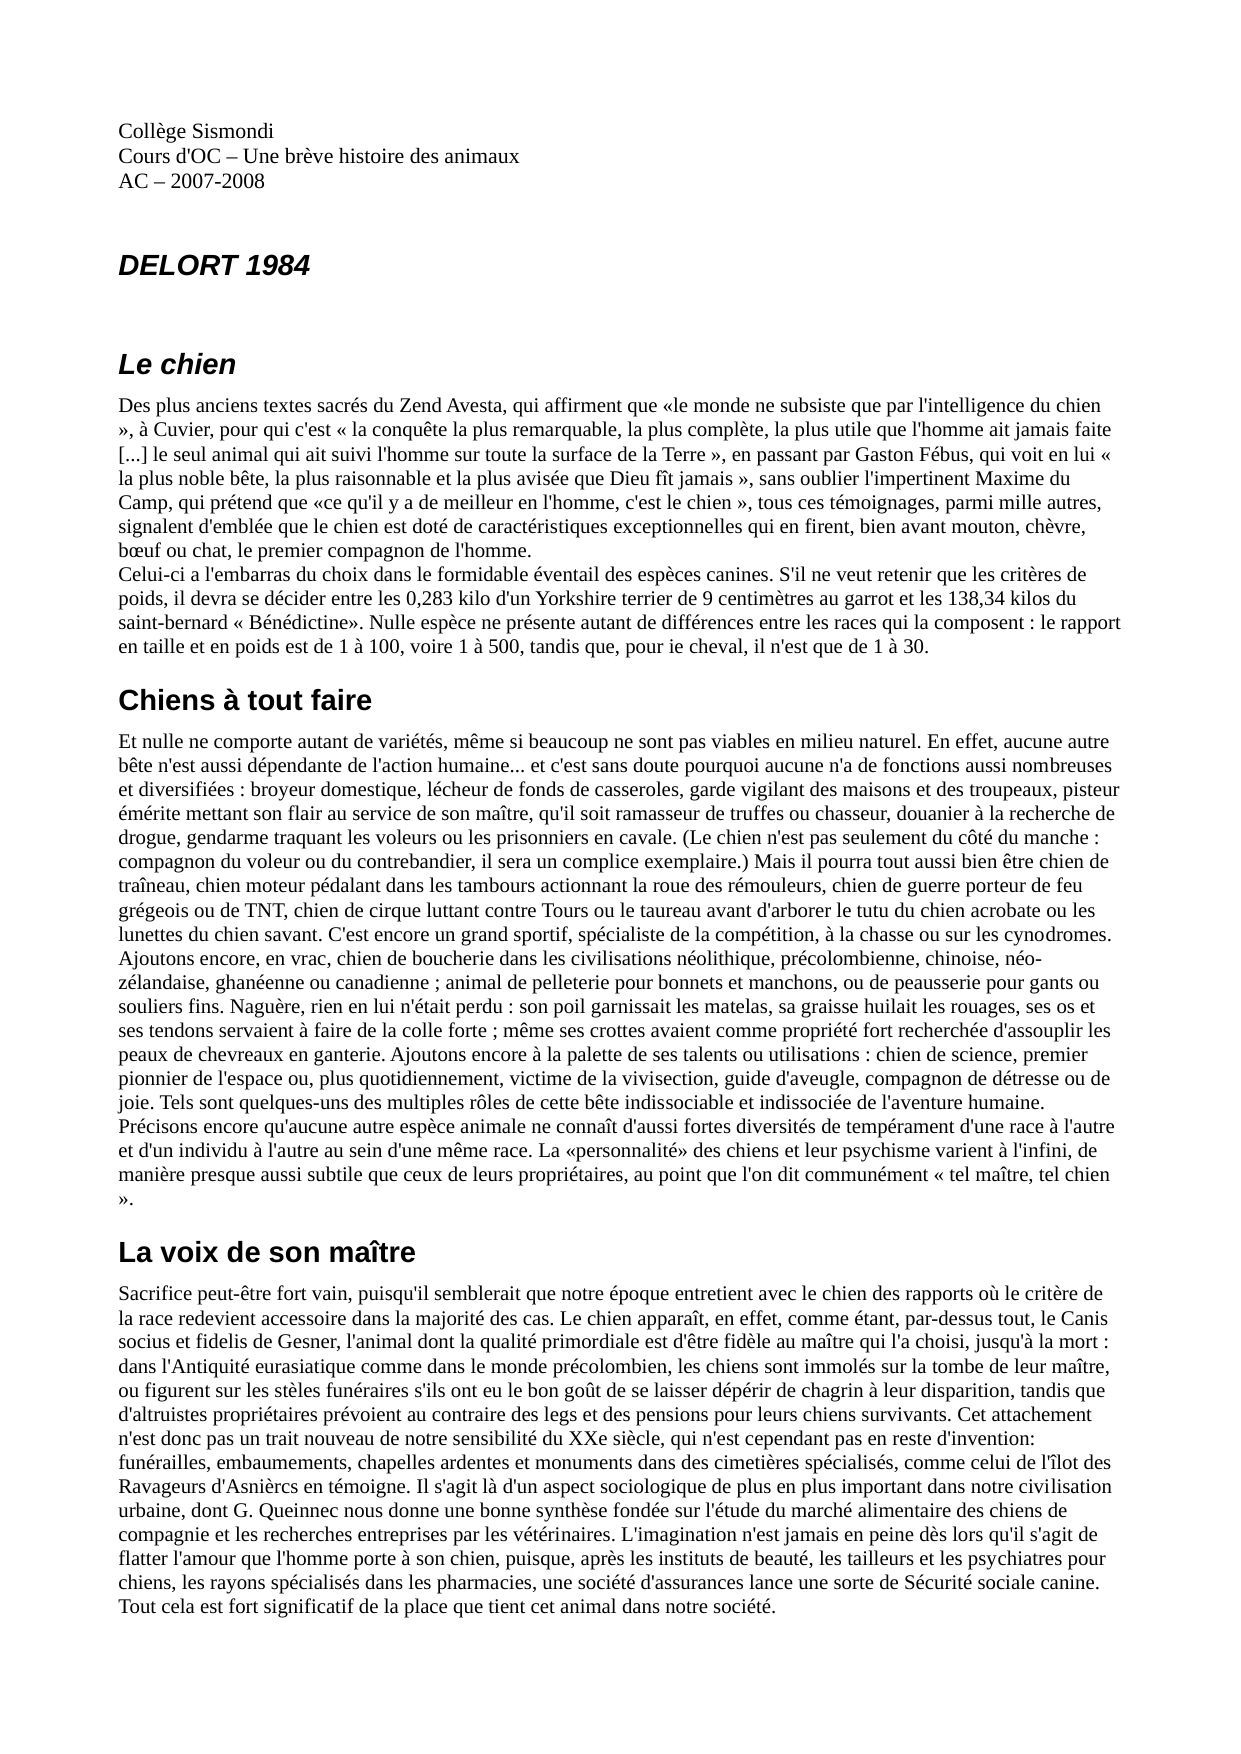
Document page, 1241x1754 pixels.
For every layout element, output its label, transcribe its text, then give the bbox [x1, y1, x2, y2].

text Sacrifice peut-être fort vain, puisqu'il semblerait que notre époque entretient avec le chien des rapports où le critère de la race redevient accessoire dans la majorité des cas. Le chien apparaît, en effet, comme étant, par-dessus tout, le Canis socius et fidelis de Gesner, l'animal dont la qualité primor­diale est d'être fidèle au maître qui l'a choisi, jusqu'à la mort : dans l'Antiquité eurasiatique comme dans le monde précolombien, les chiens sont immolés sur la tombe de leur maître, ou figurent sur les stèles funéraires s'ils ont eu le bon goût de se laisser dépérir de chagrin à leur disparition, tandis que d'altruistes propriétaires prévoient au contraire des legs et des pensions pour leurs chiens survivants. Cet attachement n'est donc pas un trait nouveau de notre sensibilité du XXe siècle, qui n'est cependant pas en reste d'invention: funérailles, embaumements, chapelles ardentes et monu­ments dans des cimetières spécialisés, comme celui de l'îlot des Ravageurs d'Asnièrcs en témoigne. Il s'agit là d'un aspect sociologique de plus en plus important dans notre civi­lisation urbaine, dont G. Queinnec nous donne une bonne synthèse fondée sur l'étude du marché alimentaire des chiens de compagnie et les recherches entreprises par les vétéri­naires. L'imagination n'est jamais en peine dès lors qu'il s'agit de flatter l'amour que l'homme porte à son chien, puisque, après les instituts de beauté, les tailleurs et les psy­chiatres pour chiens, les rayons spécialisés dans les pharma­cies, une société d'assurances lance une sorte de Sécurité sociale canine. Tout cela est fort significatif de la place que tient cet animal dans notre société. [118, 1281, 1122, 1618]
subtitle Le chien [118, 347, 1122, 381]
text Précisons encore qu'aucune autre espèce animale ne connaît d'aussi fortes diversités de tempérament d'une race à l'autre et d'un individu à l'autre au sein d'une même race. La «personnalité» des chiens et leur psychisme varient à l'infini, de manière presque aussi subtile que ceux de leurs propriétaires, au point que l'on dit communément « tel maître, tel chien ». [118, 1114, 1122, 1210]
text AC – 2007-2008 [118, 168, 1122, 194]
text Des plus anciens textes sacrés du Zend Avesta, qui affir­ment que «le monde ne subsiste que par l'intelligence du chien », à Cuvier, pour qui c'est « la conquête la plus remar­quable, la plus complète, la plus utile que l'homme ait jamais faite [...] le seul animal qui ait suivi l'homme sur toute la surface de la Terre », en passant par Gaston Fébus, qui voit en lui « la plus noble bête, la plus raisonnable et la plus avi­sée que Dieu fît jamais », sans oublier l'impertinent Maxime du Camp, qui prétend que «ce qu'il y a de meilleur en l'homme, c'est le chien », tous ces témoignages, parmi mille autres, signalent d'emblée que le chien est doté de caractéris­tiques exceptionnelles qui en firent, bien avant mouton, chèvre, bœuf ou chat, le premier compagnon de l'homme. [118, 393, 1122, 562]
subtitle La voix de son maître [118, 1235, 1122, 1269]
subtitle DELORT 1984 [118, 247, 1122, 281]
text Collège Sismondi [118, 118, 1122, 143]
text Et nulle ne comporte autant de variétés, même si beaucoup ne sont pas viables en milieu naturel. En effet, aucune autre bête n'est aussi dépendante de l'action humaine... et c'est sans doute pourquoi aucune n'a de fonctions aussi nom­breuses et diversifiées : broyeur domestique, lécheur de fonds de casseroles, garde vigilant des maisons et des troupeaux, pisteur émérite mettant son flair au service de son maître, qu'il soit ramasseur de truffes ou chasseur, douanier à la recherche de drogue, gendarme traquant les voleurs ou les prisonniers en cavale. (Le chien n'est pas seulement du côté du manche : compagnon du voleur ou du contrebandier, il sera un complice exemplaire.) Mais il pourra tout aussi bien être chien de traîneau, chien moteur pédalant dans les tam­bours actionnant la roue des rémouleurs, chien de guerre por­teur de feu grégeois ou de TNT, chien de cirque luttant contre Tours ou le taureau avant d'arborer le tutu du chien acrobate ou les lunettes du chien savant. C'est encore un grand sportif, spécialiste de la compétition, à la chasse ou sur les cyno­dromes. Ajoutons encore, en vrac, chien de boucherie dans les civilisations néolithique, précolombienne, chinoise, néo-zélandaise, ghanéenne ou canadienne ; animal de pelleterie pour bonnets et manchons, ou de peausserie pour gants ou souliers fins. Naguère, rien en lui n'était perdu : son poil gar­nissait les matelas, sa graisse huilait les rouages, ses os et ses tendons servaient à faire de la colle forte ; même ses crottes avaient comme propriété fort recherchée d'assouplir les peaux de chevreaux en ganterie. Ajoutons encore à la palette de ses talents ou utilisations : chien de science, premier pion­nier de l'espace ou, plus quotidiennement, victime de la vivi­section, guide d'aveugle, compagnon de détresse ou de joie. Tels sont quelques-uns des multiples rôles de cette bête indis­sociable et indissociée de l'aventure humaine. [118, 729, 1122, 1114]
text Celui-ci a l'embarras du choix dans le formidable éventail des espèces canines. S'il ne veut retenir que les critères de poids, il devra se décider entre les 0,283 kilo d'un Yorkshire terrier de 9 centimètres au garrot et les 138,34 kilos du saint-bernard « Bénédictine». Nulle espèce ne présente autant de différences entre les races qui la composent : le rapport en taille et en poids est de 1 à 100, voire 1 à 500, tandis que, pour ie cheval, il n'est que de 1 à 30. [118, 562, 1122, 658]
text Cours d'OC – Une brève histoire des animaux [118, 143, 1122, 168]
subtitle Chiens à tout faire [118, 683, 1122, 717]
